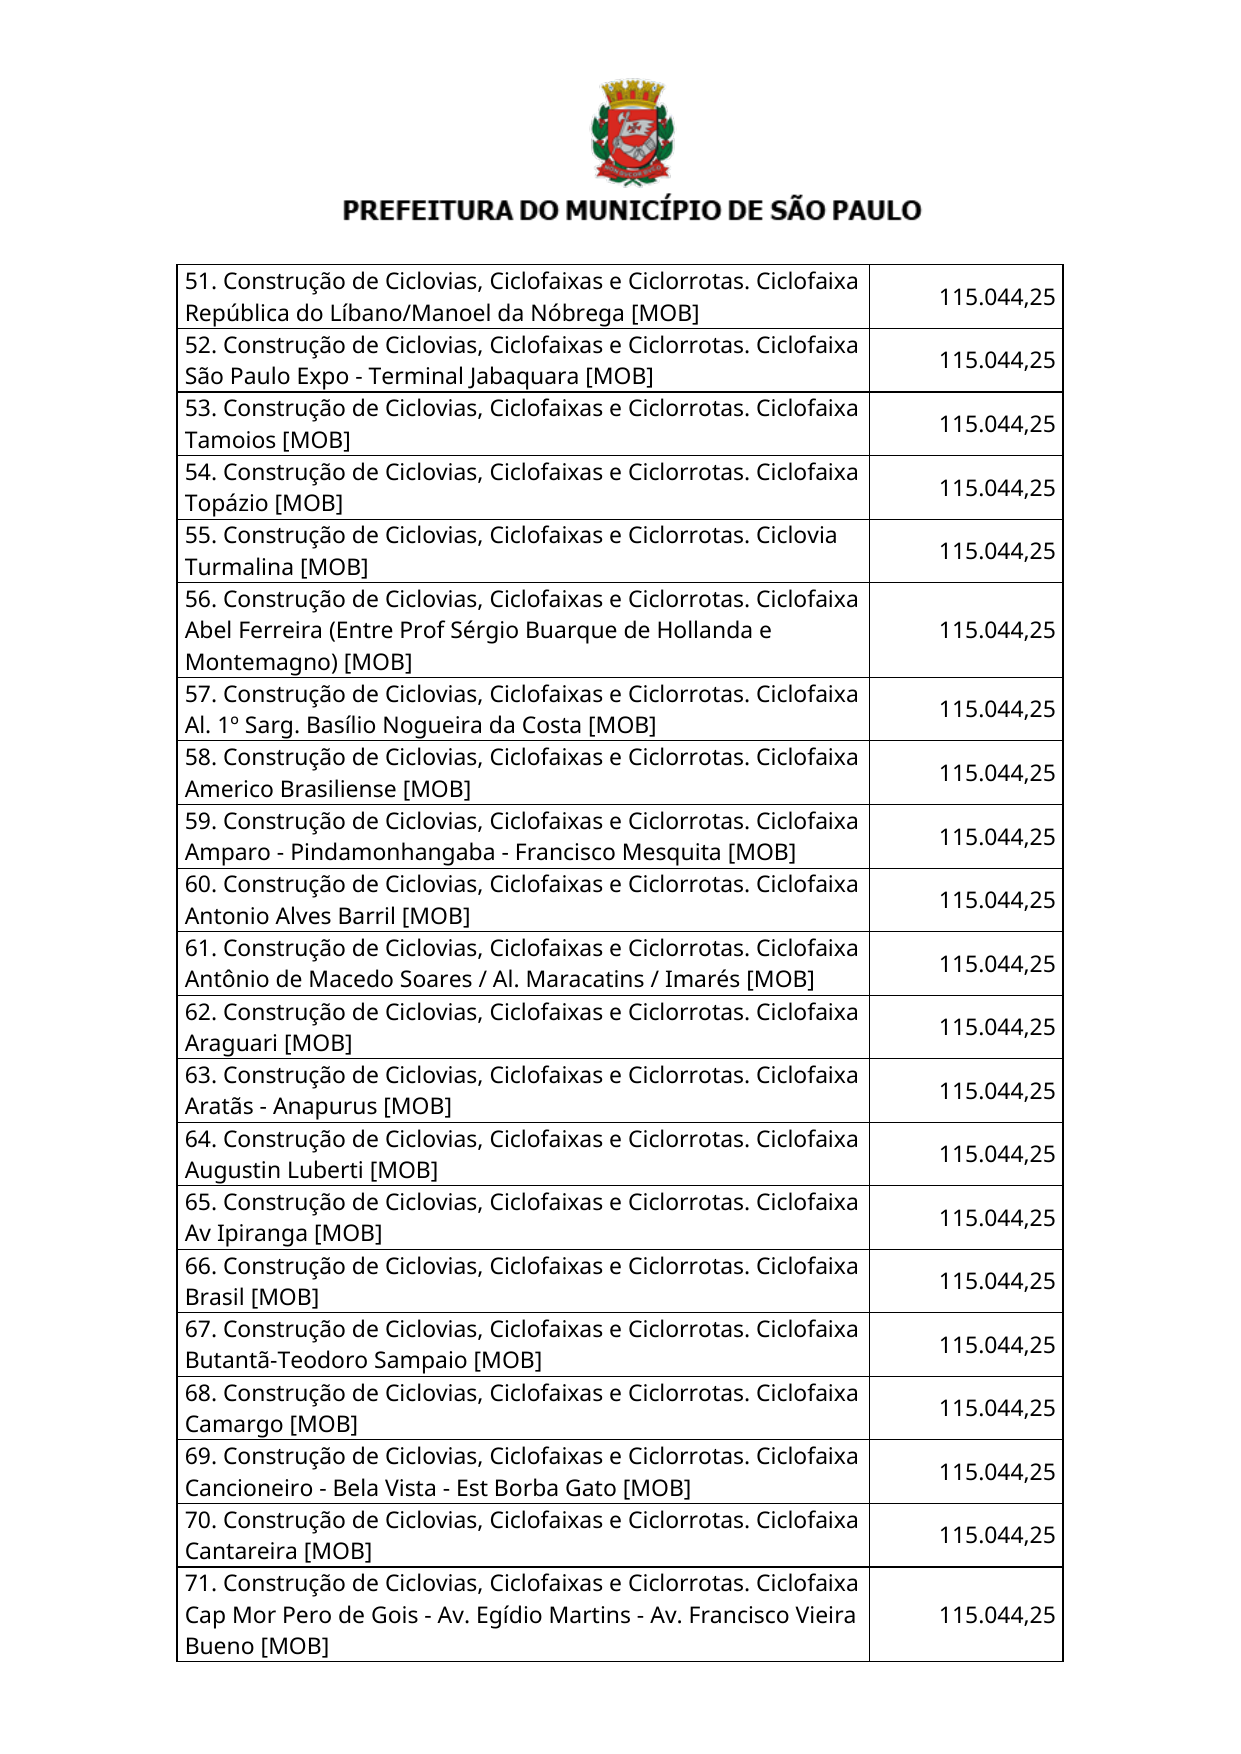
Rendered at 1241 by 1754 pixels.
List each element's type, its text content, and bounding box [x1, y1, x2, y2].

table_cell 115.044,25 [870, 329, 1062, 391]
table_cell 115.044,25 [870, 1250, 1062, 1312]
table_cell 115.044,25 [870, 1059, 1062, 1122]
table_cell 67. Construção de Ciclovias, Ciclofaixas e Ciclorrotas. Ciclofaixa Butantã-Teodoro Sampaio [MOB] [178, 1313, 869, 1376]
table_cell 70. Construção de Ciclovias, Ciclofaixas e Ciclorrotas. Ciclofaixa Cantareira [MOB] [178, 1504, 869, 1566]
table_cell 64. Construção de Ciclovias, Ciclofaixas e Ciclorrotas. Ciclofaixa Augustin Luberti [MOB] [178, 1123, 869, 1185]
table_cell 115.044,25 [870, 456, 1062, 518]
table_cell 56. Construção de Ciclovias, Ciclofaixas e Ciclorrotas. Ciclofaixa Abel Ferreira (Entre Prof Sérgio Buarque de Hollanda e Montemagno) [MOB] [178, 583, 869, 677]
table_cell 62. Construção de Ciclovias, Ciclofaixas e Ciclorrotas. Ciclofaixa Araguari [MOB] [178, 996, 869, 1058]
table_cell 69. Construção de Ciclovias, Ciclofaixas e Ciclorrotas. Ciclofaixa Cancioneiro - Bela Vista - Est Borba Gato [MOB] [178, 1440, 869, 1503]
table_cell 115.044,25 [870, 583, 1062, 677]
table_cell 115.044,25 [870, 1186, 1062, 1249]
table_cell 115.044,25 [870, 1313, 1062, 1376]
table_cell 115.044,25 [870, 996, 1062, 1058]
table_cell 115.044,25 [870, 805, 1062, 867]
table_cell 115.044,25 [870, 1504, 1062, 1566]
table_cell 115.044,25 [870, 265, 1062, 328]
table_cell 115.044,25 [870, 678, 1062, 740]
table_cell 51. Construção de Ciclovias, Ciclofaixas e Ciclorrotas. Ciclofaixa República do Líbano/Manoel da Nóbrega [MOB] [178, 265, 869, 328]
table_cell 57. Construção de Ciclovias, Ciclofaixas e Ciclorrotas. Ciclofaixa Al. 1º Sarg. Basílio Nogueira da Costa [MOB] [178, 678, 869, 740]
table_cell 115.044,25 [870, 741, 1062, 804]
table_cell 71. Construção de Ciclovias, Ciclofaixas e Ciclorrotas. Ciclofaixa Cap Mor Pero de Gois - Av. Egídio Martins - Av. Francisco Vieira Bueno [MOB] [178, 1568, 869, 1661]
table_cell 61. Construção de Ciclovias, Ciclofaixas e Ciclorrotas. Ciclofaixa Antônio de Macedo Soares / Al. Maracatins / Imarés [MOB] [178, 932, 869, 994]
table_cell 115.044,25 [870, 520, 1062, 582]
table_cell 58. Construção de Ciclovias, Ciclofaixas e Ciclorrotas. Ciclofaixa Americo Brasiliense [MOB] [178, 741, 869, 804]
table_cell 115.044,25 [870, 393, 1062, 455]
table_cell 68. Construção de Ciclovias, Ciclofaixas e Ciclorrotas. Ciclofaixa Camargo [MOB] [178, 1377, 869, 1439]
table_cell 55. Construção de Ciclovias, Ciclofaixas e Ciclorrotas. Ciclovia Turmalina [MOB] [178, 520, 869, 582]
table_cell 66. Construção de Ciclovias, Ciclofaixas e Ciclorrotas. Ciclofaixa Brasil [MOB] [178, 1250, 869, 1312]
table_cell 54. Construção de Ciclovias, Ciclofaixas e Ciclorrotas. Ciclofaixa Topázio [MOB] [178, 456, 869, 518]
table_cell 115.044,25 [870, 1377, 1062, 1439]
table_cell 52. Construção de Ciclovias, Ciclofaixas e Ciclorrotas. Ciclofaixa São Paulo Expo - Terminal Jabaquara [MOB] [178, 329, 869, 391]
table_cell 115.044,25 [870, 1568, 1062, 1661]
table_cell 60. Construção de Ciclovias, Ciclofaixas e Ciclorrotas. Ciclofaixa Antonio Alves Barril [MOB] [178, 869, 869, 931]
table_cell 65. Construção de Ciclovias, Ciclofaixas e Ciclorrotas. Ciclofaixa Av Ipiranga [MOB] [178, 1186, 869, 1249]
table_cell 115.044,25 [870, 1440, 1062, 1503]
table_cell 115.044,25 [870, 1123, 1062, 1185]
table_cell 59. Construção de Ciclovias, Ciclofaixas e Ciclorrotas. Ciclofaixa Amparo - Pindamonhangaba - Francisco Mesquita [MOB] [178, 805, 869, 867]
table_cell 63. Construção de Ciclovias, Ciclofaixas e Ciclorrotas. Ciclofaixa Aratãs - Anapurus [MOB] [178, 1059, 869, 1122]
table_cell 53. Construção de Ciclovias, Ciclofaixas e Ciclorrotas. Ciclofaixa Tamoios [MOB] [178, 393, 869, 455]
table_cell 115.044,25 [870, 869, 1062, 931]
table_cell 115.044,25 [870, 932, 1062, 994]
